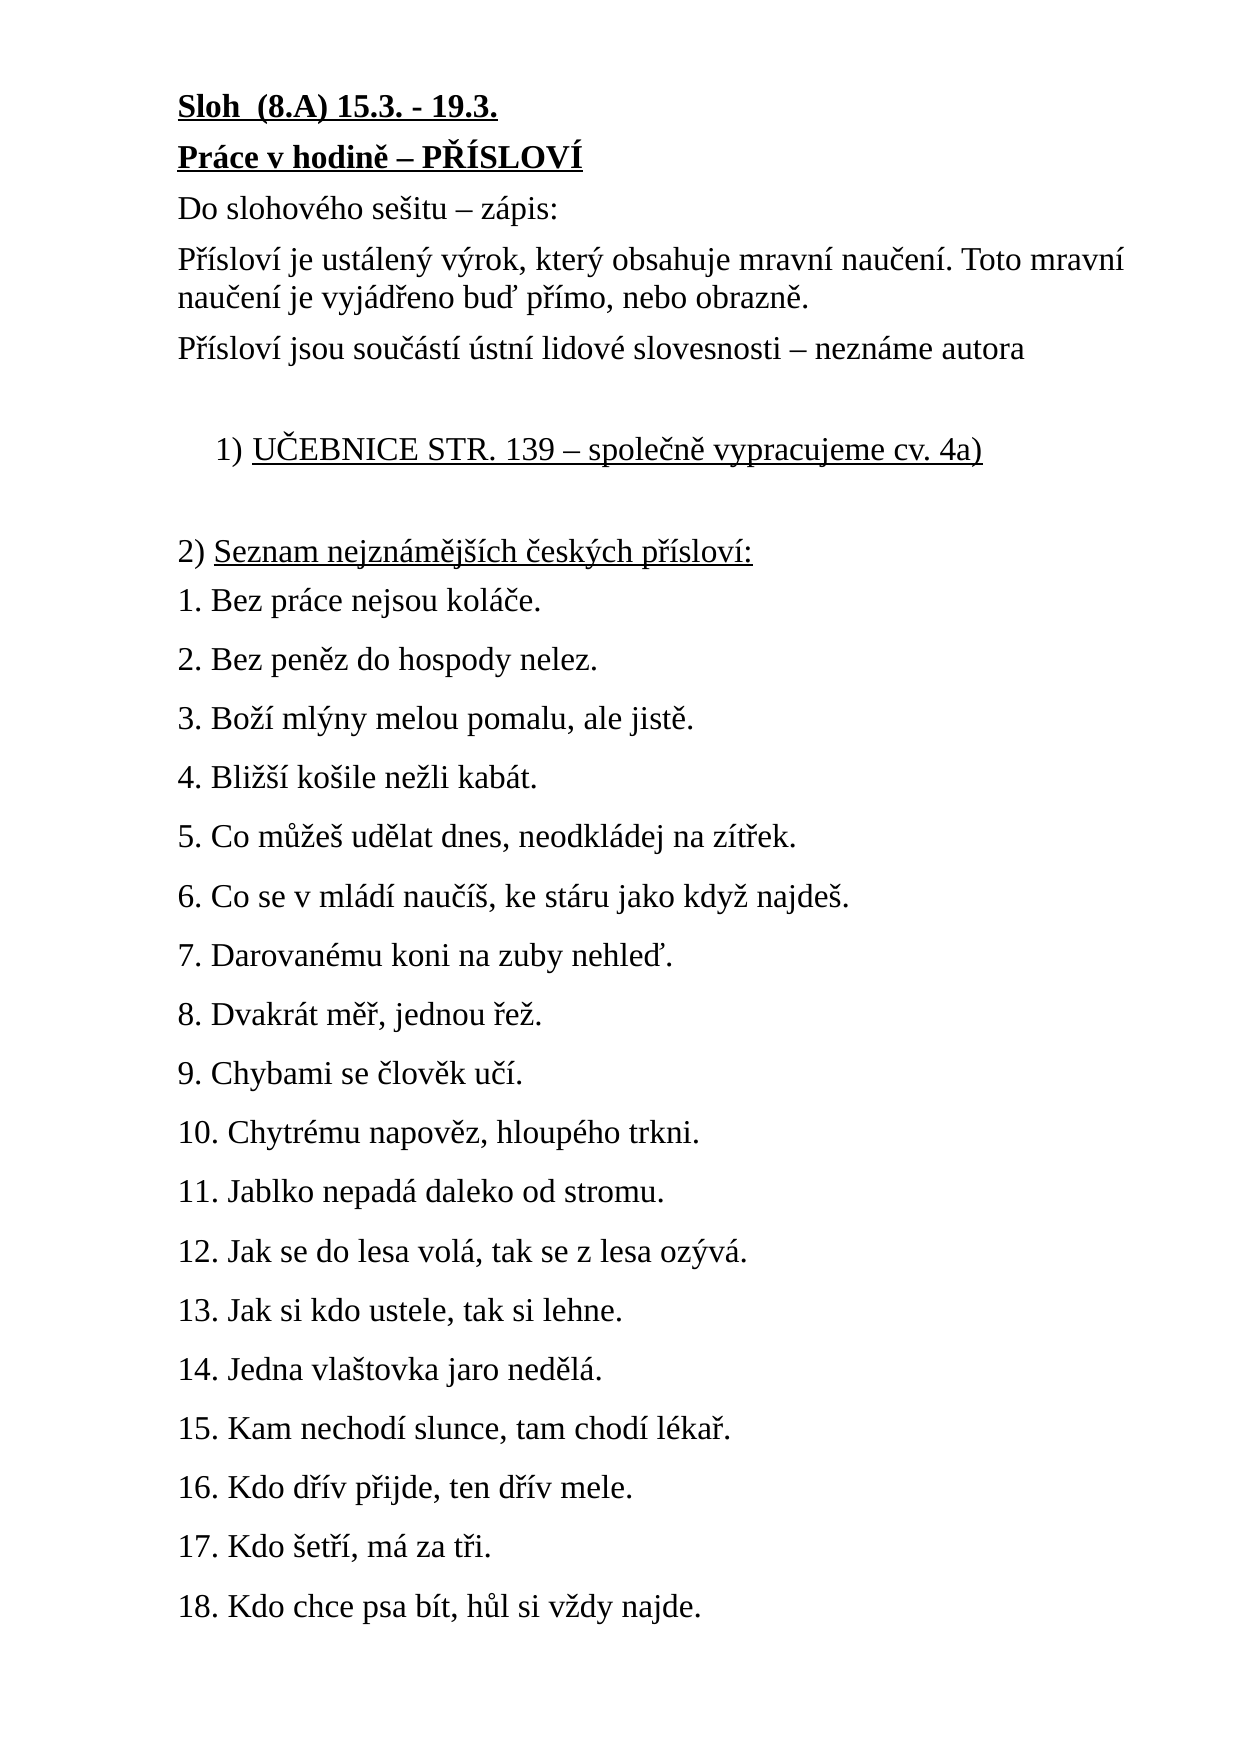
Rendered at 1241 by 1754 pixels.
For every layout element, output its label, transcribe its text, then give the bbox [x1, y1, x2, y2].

text 14. Jedna vlaštovka jaro nedělá. [177, 1349, 1152, 1387]
text 6. Co se v mládí naučíš, ke stáru jako když najdeš. [177, 876, 1152, 914]
text 8. Dvakrát měř, jednou řež. [177, 994, 1152, 1032]
text 3. Boží mlýny melou pomalu, ale jistě. [177, 698, 1152, 737]
text 15. Kam nechodí slunce, tam chodí lékař. [177, 1408, 1152, 1447]
text 1. Bez práce nejsou koláče. [177, 580, 1152, 618]
text 4. Bližší košile nežli kabát. [177, 757, 1152, 796]
text 18. Kdo chce psa bít, hůl si vždy najde. [177, 1586, 1152, 1624]
text Do slohového sešitu – zápis: [177, 188, 1152, 226]
text 17. Kdo šetří, má za tři. [177, 1527, 1152, 1565]
text 2) Seznam nejznámějších českých přísloví: [177, 531, 1152, 569]
text 12. Jak se do lesa volá, tak se z lesa ozývá. [177, 1231, 1152, 1269]
text 11. Jablko nepadá daleko od stromu. [177, 1172, 1152, 1210]
text Sloh (8.A) 15.3. - 19.3. [177, 86, 1152, 124]
text Přísloví jsou součástí ústní lidové slovesnosti – neznáme autora [177, 328, 1152, 366]
list UČEBNICE STR. 139 – společně vypracujeme cv. 4a) [215, 429, 1152, 468]
text 2. Bez peněz do hospody nelez. [177, 639, 1152, 677]
text 13. Jak si kdo ustele, tak si lehne. [177, 1290, 1152, 1328]
text Práce v hodině – PŘÍSLOVÍ [177, 137, 1152, 175]
text 16. Kdo dřív přijde, ten dřív mele. [177, 1467, 1152, 1506]
text 10. Chytrému napověz, hloupého trkni. [177, 1112, 1152, 1151]
text Přísloví je ustálený výrok, který obsahuje mravní naučení. Toto mravní naučení je vyjádřeno buď přímo, nebo obrazně. [177, 239, 1152, 315]
text 5. Co můžeš udělat dnes, neodkládej na zítřek. [177, 817, 1152, 855]
text 9. Chybami se člověk učí. [177, 1053, 1152, 1092]
text 7. Darovanému koni na zuby nehleď. [177, 935, 1152, 973]
